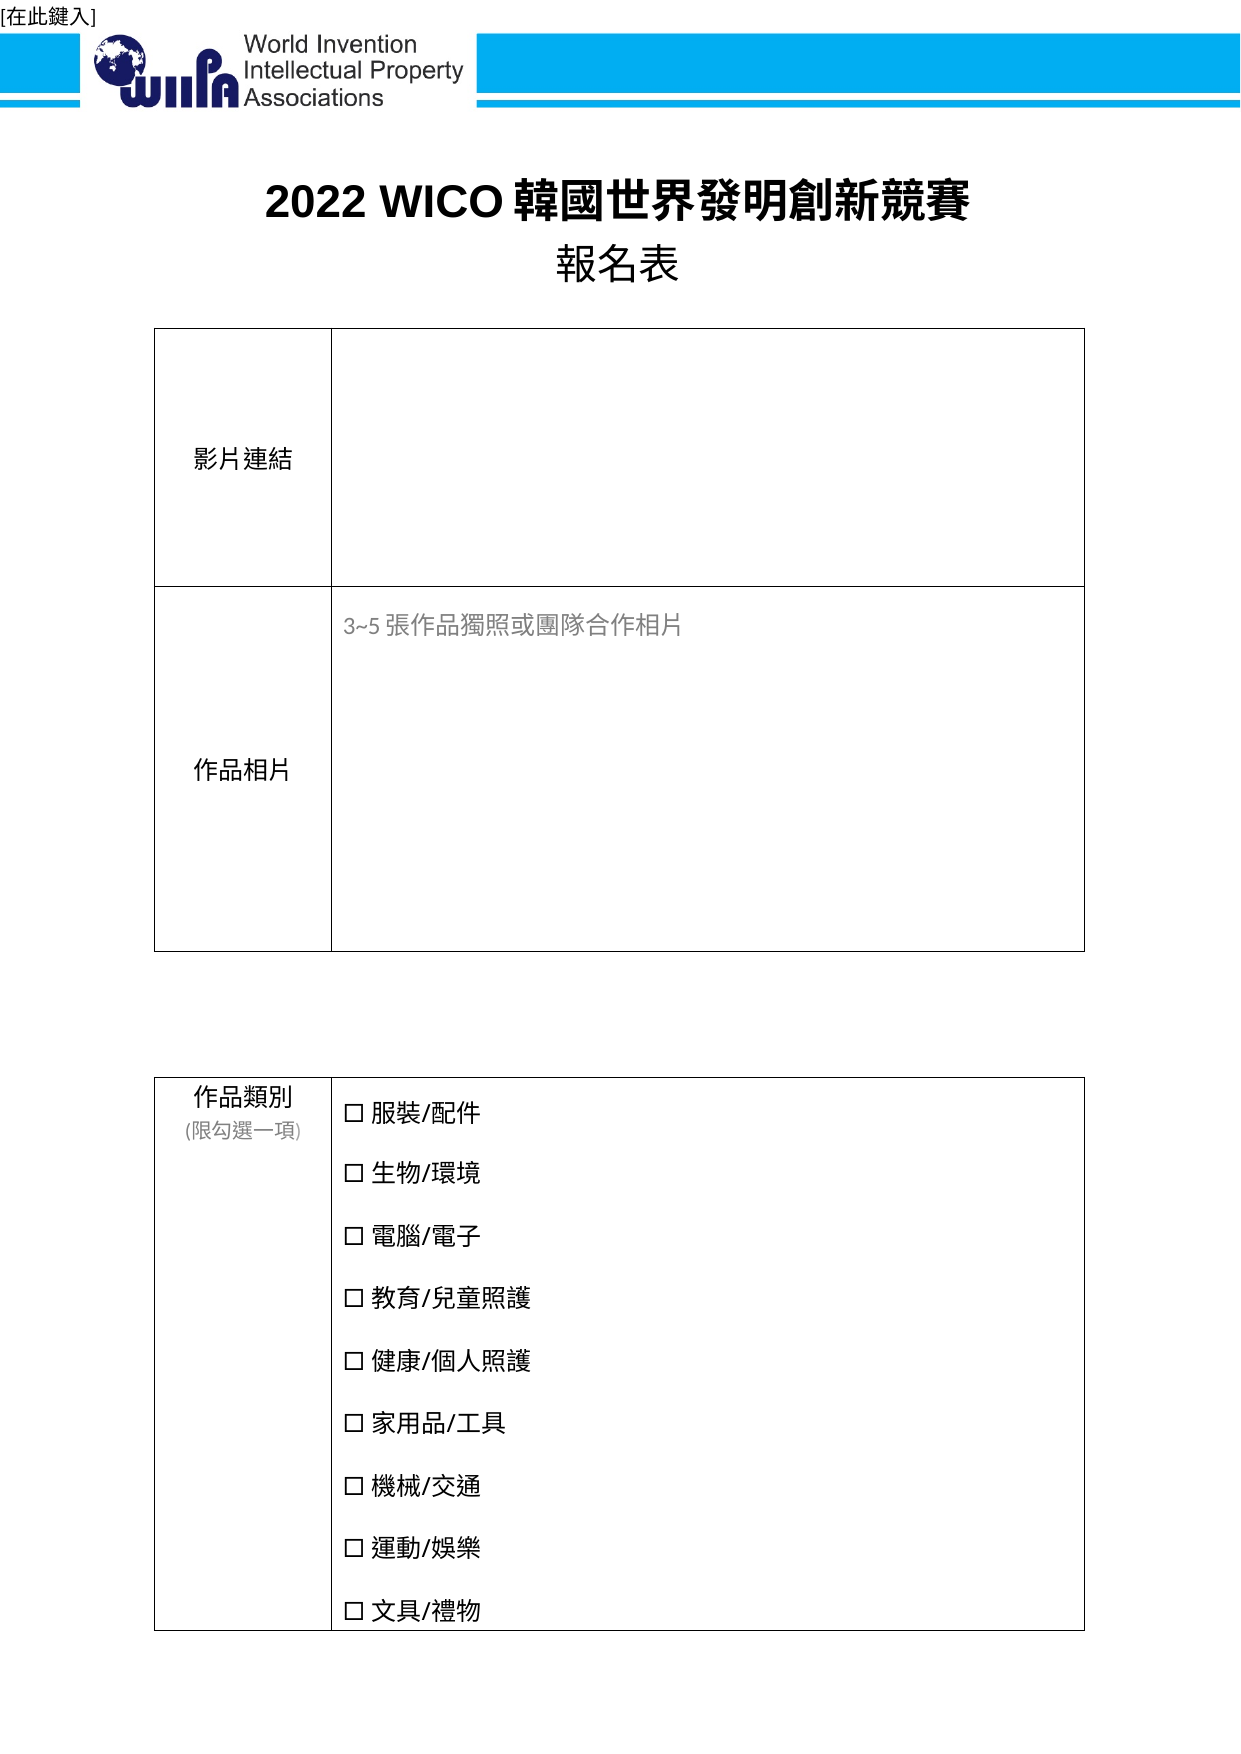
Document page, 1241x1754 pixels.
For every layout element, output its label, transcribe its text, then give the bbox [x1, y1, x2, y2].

table_cell 3~5張作品獨照或團隊合作相片 [332, 587, 1084, 951]
table_header 作品類別 (限勾選一項) [155, 1078, 331, 1630]
table_header  服裝/配件  生物/環境  電腦/電子  教育/兒童照護  健康/個人照護  家用品/工具  機械/交通  運動/娛樂  文具/禮物 [332, 1078, 1084, 1630]
table_cell [332, 329, 1084, 586]
table_cell 作品相片 [155, 587, 331, 951]
table_cell 影片連結 [155, 329, 331, 586]
